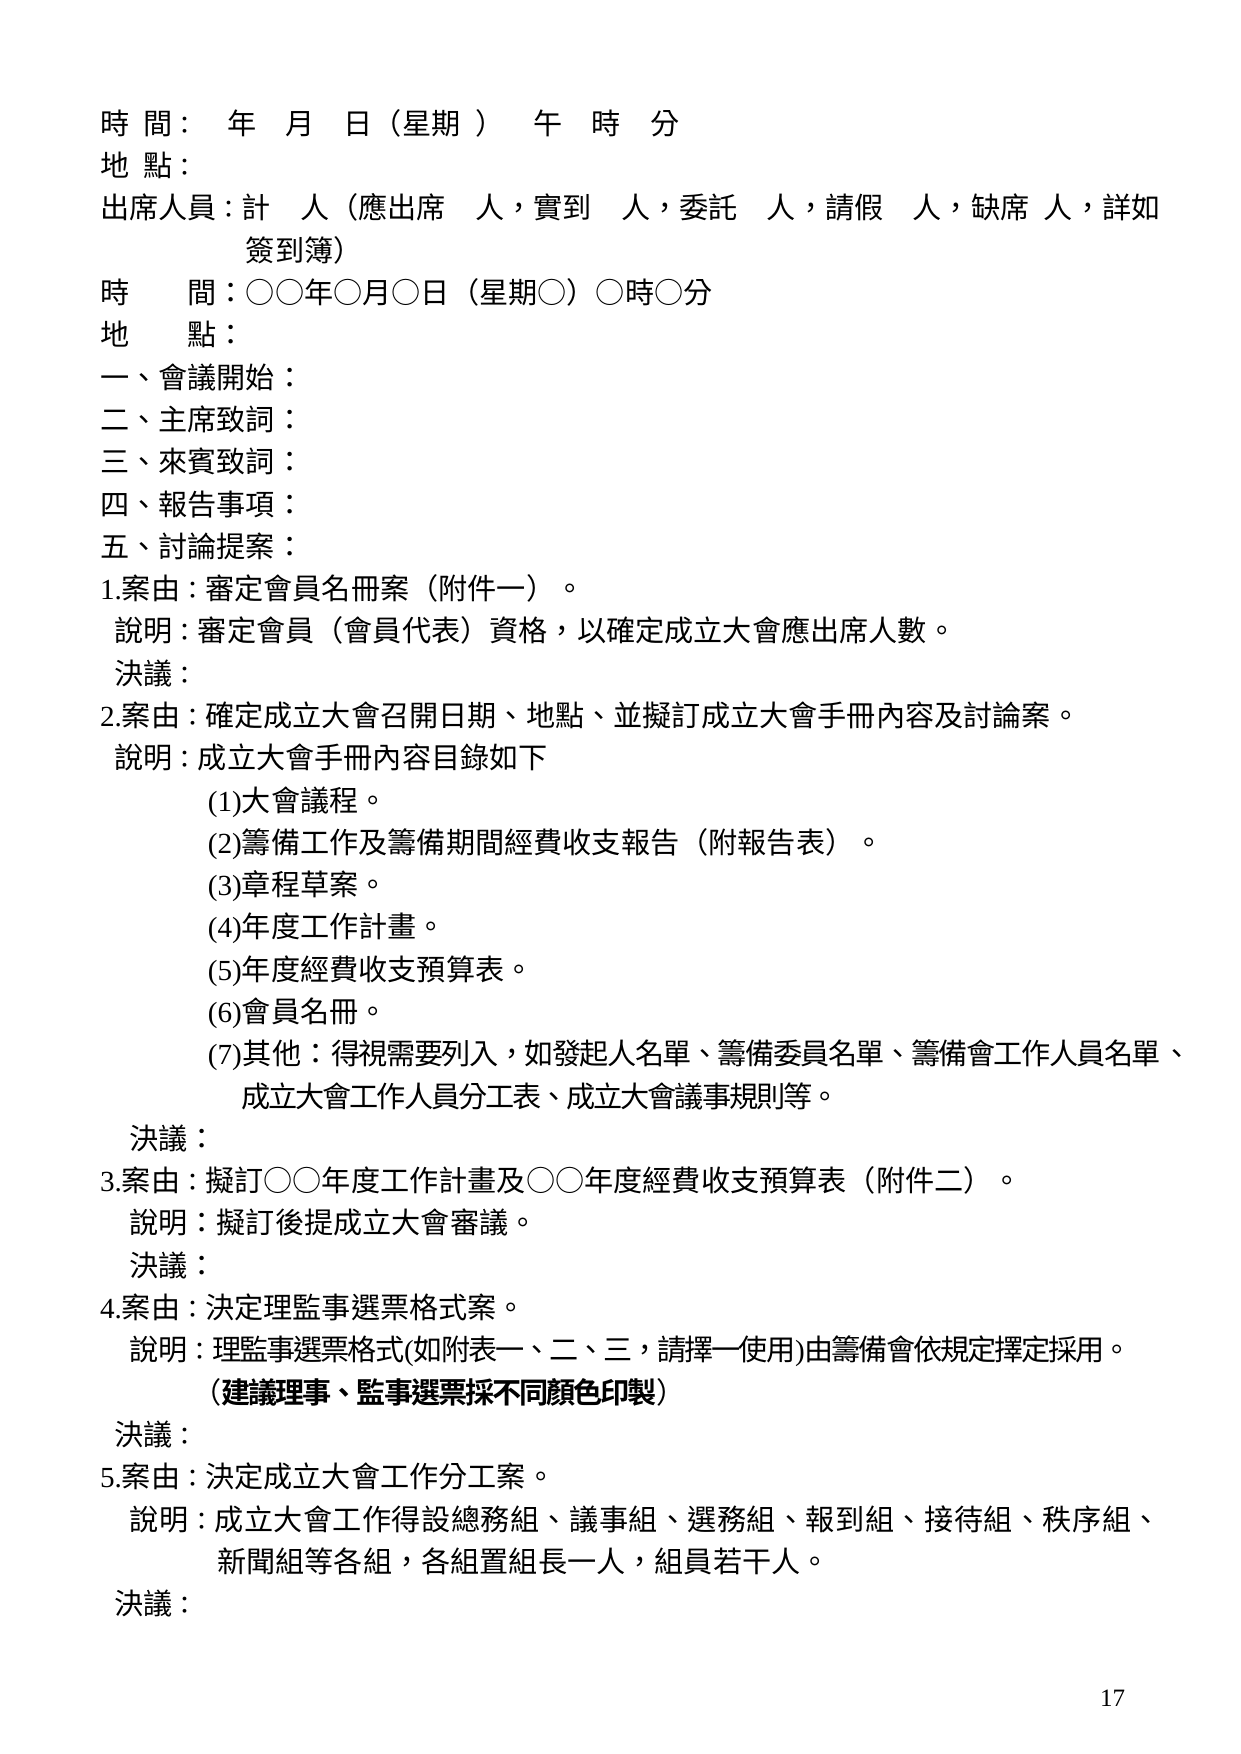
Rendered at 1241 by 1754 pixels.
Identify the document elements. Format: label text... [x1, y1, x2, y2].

text (7)其他：得視需要列入，如發起人名單、籌備委員名單、籌備會工作人員名單、成立大會工作人員分工表、成立大會議事規則等。 [208, 1031, 1162, 1115]
text 說明：擬訂後提成立大會審議。 [100, 1200, 1162, 1242]
text 決議： [100, 650, 1162, 692]
text 說明：成立大會手冊內容目錄如下 [100, 735, 1162, 777]
text 決議： [100, 1581, 1162, 1623]
text 三、來賓致詞： [100, 439, 1162, 481]
text 說明：理監事選票格式(如附表一、二、三，請擇一使用)由籌備會依規定擇定採用。 [100, 1327, 1162, 1369]
text (2)籌備工作及籌備期間經費收支報告（附報告表）。 [208, 819, 1162, 862]
text (1)大會議程。 [208, 777, 1162, 819]
text 決議： [100, 1115, 1162, 1158]
text 地 點： [100, 312, 1162, 354]
text 3.案由：擬訂○○年度工作計畫及○○年度經費收支預算表（附件二）。 [100, 1158, 1162, 1200]
text (6)會員名冊。 [208, 988, 1162, 1031]
text (4)年度工作計畫。 [208, 904, 1162, 946]
text 時 間：○○年○月○日（星期○）○時○分 [100, 269, 1162, 312]
text 地 點： [100, 143, 1162, 185]
text 說明：審定會員（會員代表）資格，以確定成立大會應出席人數。 [100, 608, 1162, 650]
text 2.案由：確定成立大會召開日期、地點、並擬訂成立大會手冊內容及討論案。 [100, 692, 1162, 735]
text 一、會議開始： [100, 354, 1162, 396]
text 決議： [100, 1411, 1162, 1454]
text 五、討論提案： [100, 523, 1162, 566]
text 時 間： 年 月 日（星期 ） 午 時 分 [100, 100, 1162, 143]
text 出席人員：計 人（應出席 人，實到 人，委託 人，請假 人，缺席 人，詳如簽到簿） [100, 185, 1162, 269]
text 1.案由：審定會員名冊案（附件一）。 [100, 566, 1162, 608]
text 四、報告事項： [100, 481, 1162, 523]
text (5)年度經費收支預算表。 [208, 946, 1162, 988]
text （建議理事、監事選票採不同顏色印製） [129, 1369, 1162, 1411]
text (3)章程草案。 [208, 862, 1162, 904]
text 決議： [100, 1242, 1162, 1284]
text 5.案由：決定成立大會工作分工案。 [100, 1454, 1162, 1496]
text 二、主席致詞： [100, 396, 1162, 439]
text 4.案由：決定理監事選票格式案。 [100, 1284, 1162, 1327]
text 說明：成立大會工作得設總務組、議事組、選務組、報到組、接待組、秩序組、 新聞組等各組，各組置組長一人，組員若干人。 [129, 1496, 1162, 1581]
